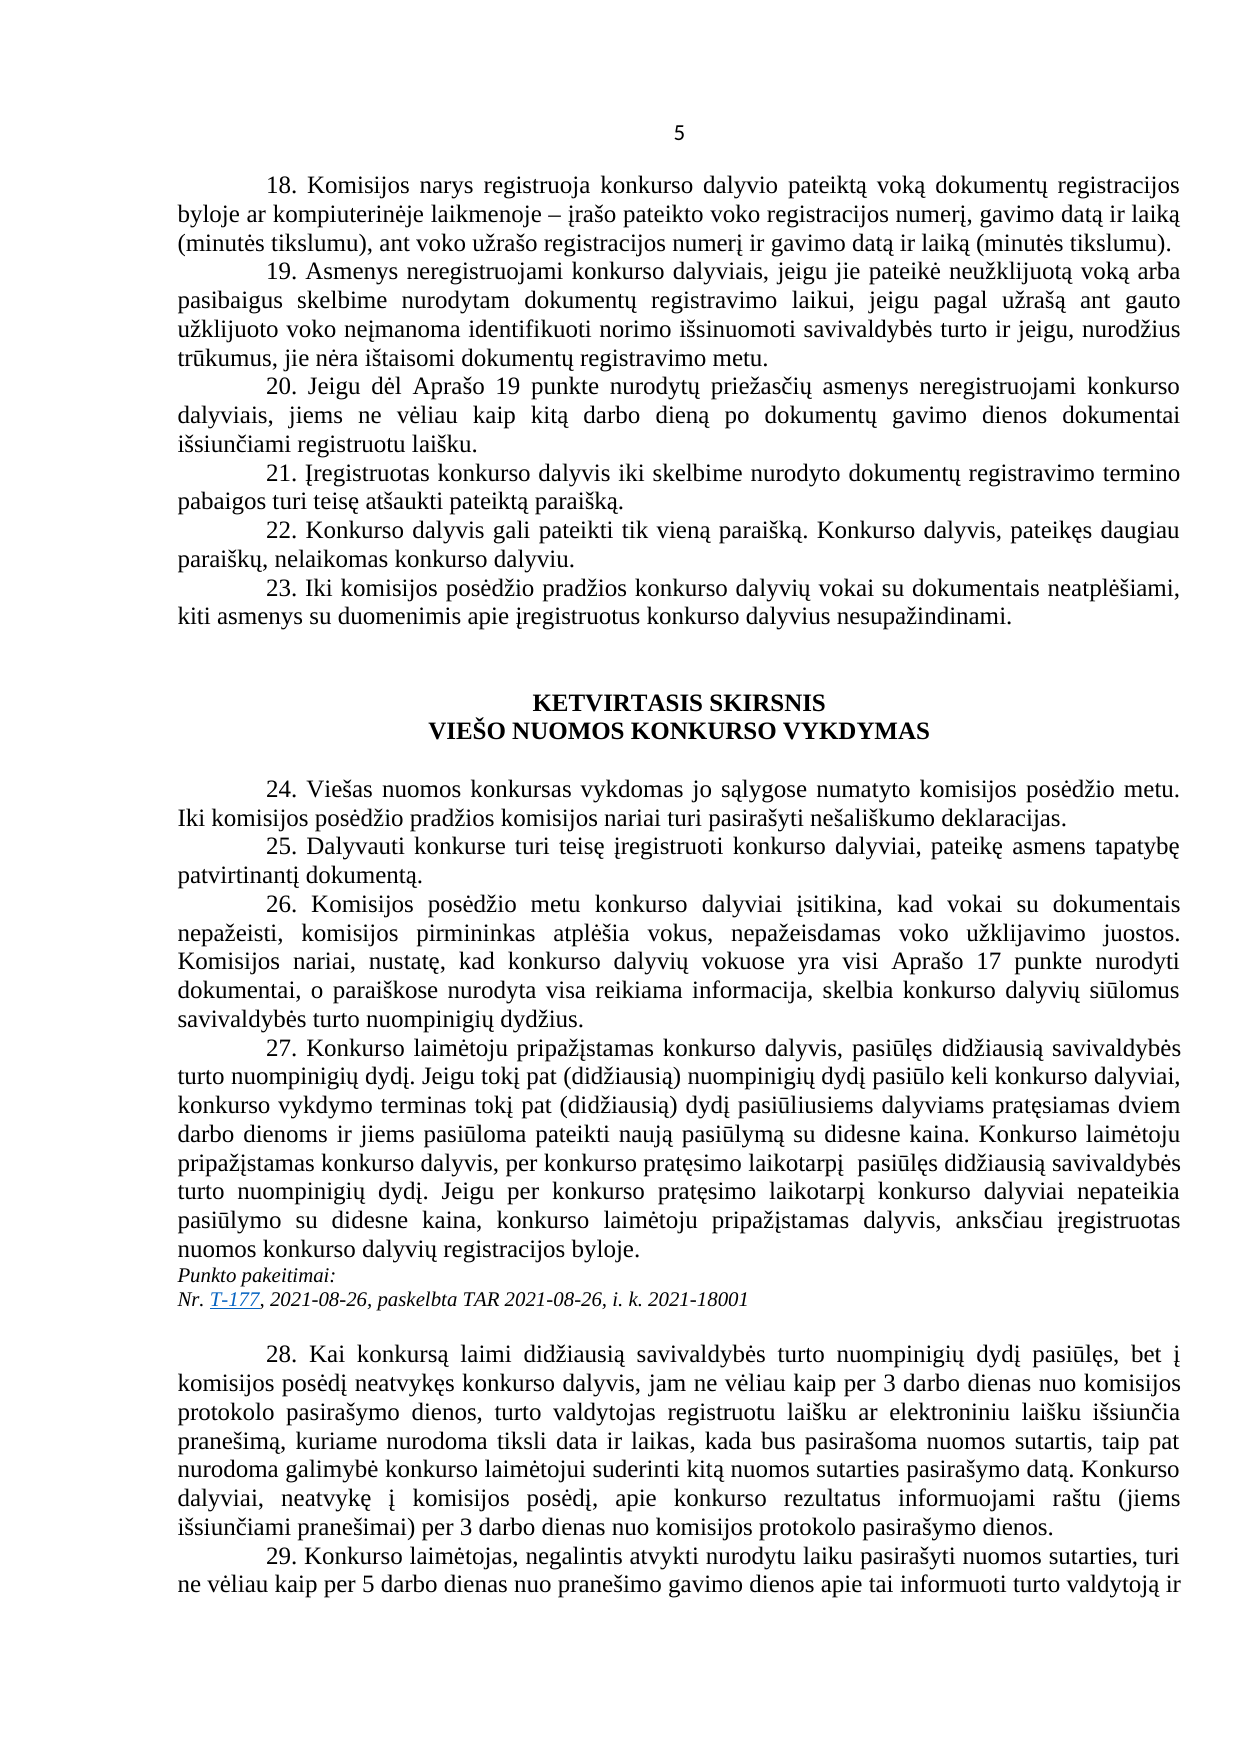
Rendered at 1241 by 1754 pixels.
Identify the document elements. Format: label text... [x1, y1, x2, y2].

text 23. Iki komisijos posėdžio pradžios konkurso dalyvių vokai su dokumentais neatplėšiami, kiti asmenys su duomenimis apie įregistruotus konkurso dalyvius nesupažindinami. [177, 573, 1181, 630]
text VIEŠO NUOMOS KONKURSO VYKDYMAS [177, 716, 1181, 745]
text 25. Dalyvauti konkurse turi teisę įregistruoti konkurso dalyviai, pateikę asmens tapatybę patvirtinantį dokumentą. [177, 831, 1181, 889]
text 20. Jeigu dėl Aprašo 19 punkte nurodytų priežasčių asmenys neregistruojami konkurso dalyviais, jiems ne vėliau kaip kitą darbo dieną po dokumentų gavimo dienos dokumentai išsiunčiami registruotu laišku. [177, 371, 1181, 458]
text 19. Asmenys neregistruojami konkurso dalyviais, jeigu jie pateikė neužklijuotą voką arba pasibaigus skelbime nurodytam dokumentų registravimo laikui, jeigu pagal užrašą ant gauto užklijuoto voko neįmanoma identifikuoti norimo išsinuomoti savivaldybės turto ir jeigu, nurodžius trūkumus, jie nėra ištaisomi dokumentų registravimo metu. [177, 256, 1181, 371]
subtitle KETVIRTASIS SKIRSNIS [177, 688, 1181, 716]
text 28. Kai konkursą laimi didžiausią savivaldybės turto nuompinigių dydį pasiūlęs, bet į komisijos posėdį neatvykęs konkurso dalyvis, jam ne vėliau kaip per 3 darbo dienas nuo komisijos protokolo pasirašymo dienos, turto valdytojas registruotu laišku ar elektroniniu laišku išsiunčia pranešimą, kuriame nurodoma tiksli data ir laikas, kada bus pasirašoma nuomos sutartis, taip pat nurodoma galimybė konkurso laimėtojui suderinti kitą nuomos sutarties pasirašymo datą. Konkurso dalyviai, neatvykę į komisijos posėdį, apie konkurso rezultatus informuojami raštu (jiems išsiunčiami pranešimai) per 3 darbo dienas nuo komisijos protokolo pasirašymo dienos. [177, 1339, 1181, 1541]
text Nr. T-177, 2021-08-26, paskelbta TAR 2021-08-26, i. k. 2021-18001 [177, 1287, 1181, 1311]
text 18. Komisijos narys registruoja konkurso dalyvio pateiktą voką dokumentų registracijos byloje ar kompiuterinėje laikmenoje – įrašo pateikto voko registracijos numerį, gavimo datą ir laiką (minutės tikslumu), ant voko užrašo registracijos numerį ir gavimo datą ir laiką (minutės tikslumu). [177, 170, 1181, 256]
text Punkto pakeitimai: [177, 1263, 1181, 1287]
text 26. Komisijos posėdžio metu konkurso dalyviai įsitikina, kad vokai su dokumentais nepažeisti, komisijos pirmininkas atplėšia vokus, nepažeisdamas voko užklijavimo juostos. Komisijos nariai, nustatę, kad konkurso dalyvių vokuose yra visi Aprašo 17 punkte nurodyti dokumentai, o paraiškose nurodyta visa reikiama informacija, skelbia konkurso dalyvių siūlomus savivaldybės turto nuompinigių dydžius. [177, 889, 1181, 1033]
text 29. Konkurso laimėtojas, negalintis atvykti nurodytu laiku pasirašyti nuomos sutarties, turi ne vėliau kaip per 5 darbo dienas nuo pranešimo gavimo dienos apie tai informuoti turto valdytoją ir [177, 1541, 1181, 1598]
text 22. Konkurso dalyvis gali pateikti tik vieną paraišką. Konkurso dalyvis, pateikęs daugiau paraiškų, nelaikomas konkurso dalyviu. [177, 515, 1181, 573]
text 27. Konkurso laimėtoju pripažįstamas konkurso dalyvis, pasiūlęs didžiausią savivaldybės turto nuompinigių dydį. Jeigu tokį pat (didžiausią) nuompinigių dydį pasiūlo keli konkurso dalyviai, konkurso vykdymo terminas tokį pat (didžiausią) dydį pasiūliusiems dalyviams pratęsiamas dviem darbo dienoms ir jiems pasiūloma pateikti naują pasiūlymą su didesne kaina. Konkurso laimėtoju pripažįstamas konkurso dalyvis, per konkurso pratęsimo laikotarpį pasiūlęs didžiausią savivaldybės turto nuompinigių dydį. Jeigu per konkurso pratęsimo laikotarpį konkurso dalyviai nepateikia pasiūlymo su didesne kaina, konkurso laimėtoju pripažįstamas dalyvis, anksčiau įregistruotas nuomos konkurso dalyvių registracijos byloje. [177, 1033, 1181, 1263]
text 24. Viešas nuomos konkursas vykdomas jo sąlygose numatyto komisijos posėdžio metu. Iki komisijos posėdžio pradžios komisijos nariai turi pasirašyti nešališkumo deklaracijas. [177, 774, 1181, 831]
text 21. Įregistruotas konkurso dalyvis iki skelbime nurodyto dokumentų registravimo termino pabaigos turi teisę atšaukti pateiktą paraišką. [177, 458, 1181, 515]
